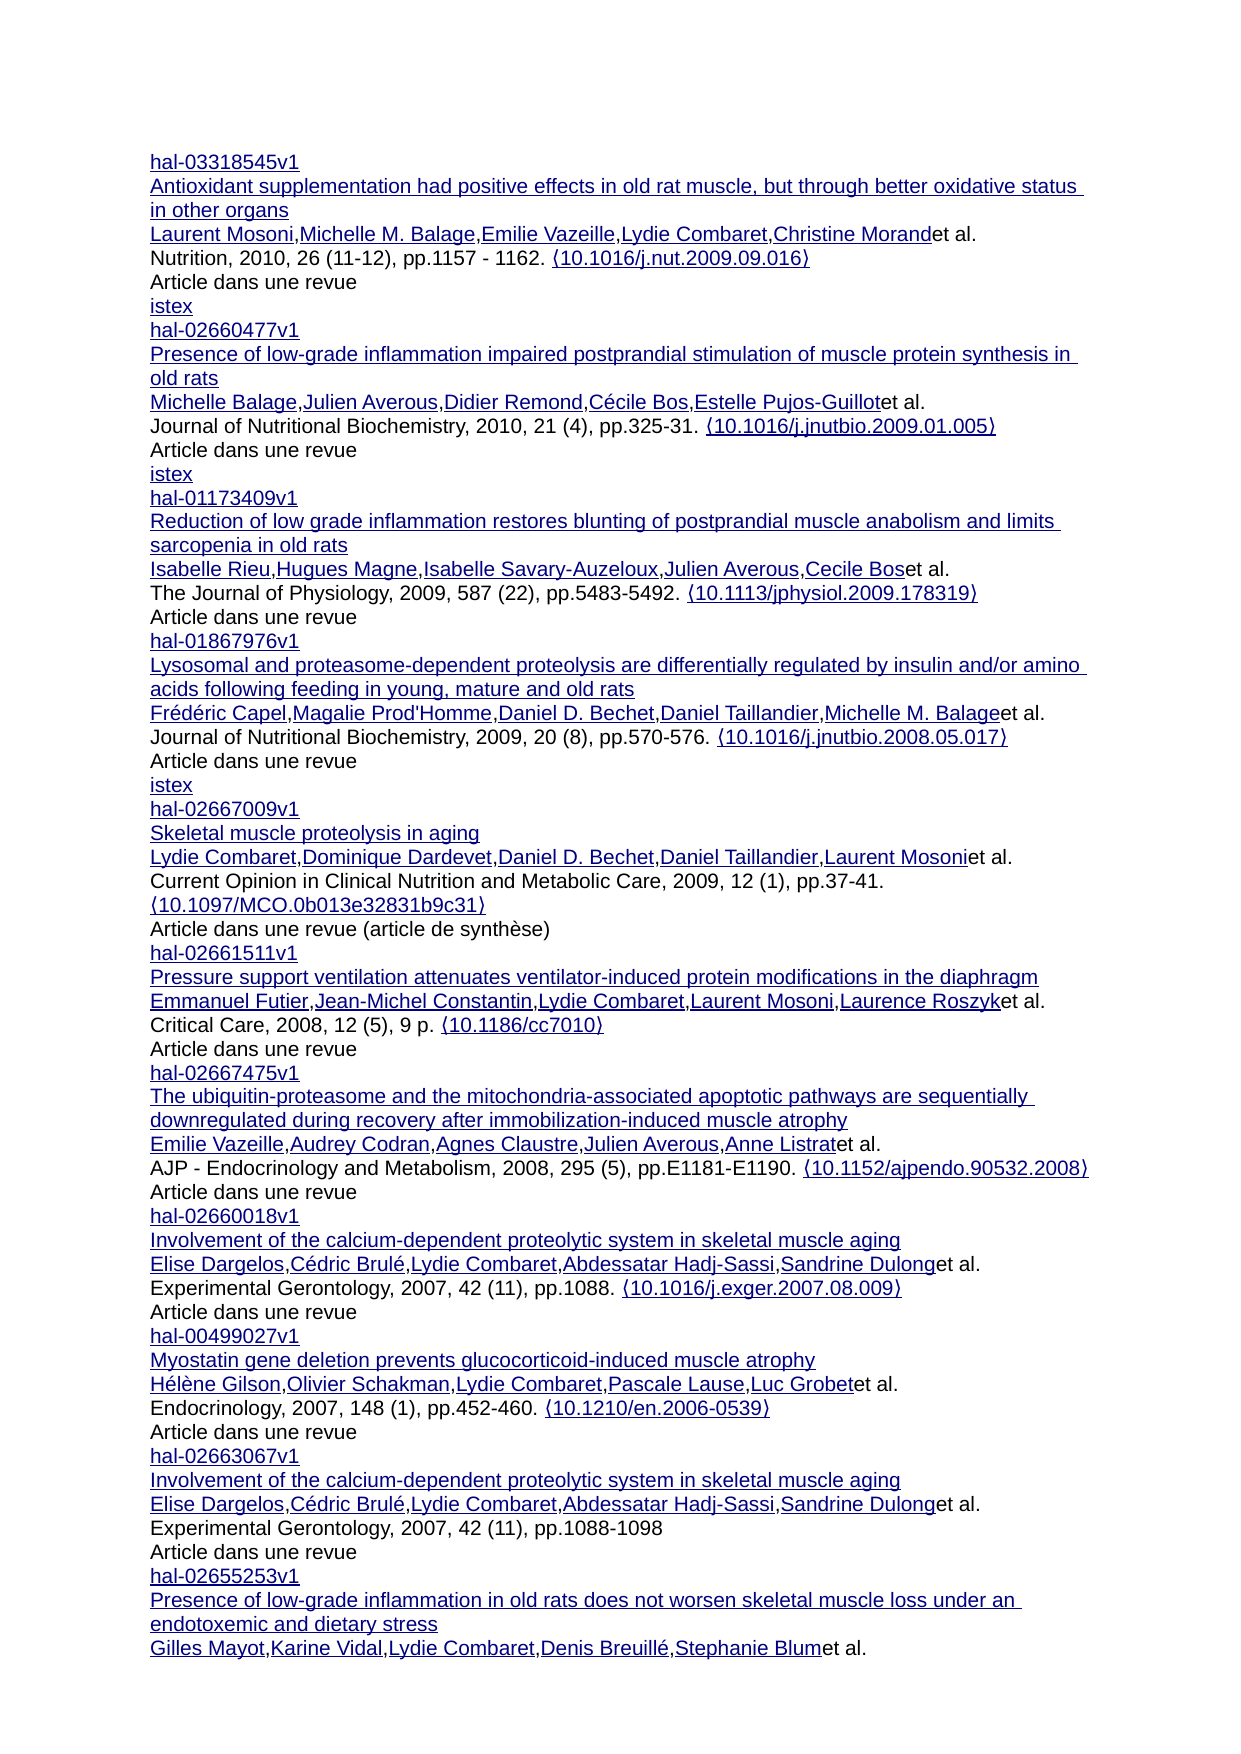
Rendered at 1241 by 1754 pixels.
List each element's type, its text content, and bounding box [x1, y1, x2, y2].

table_cell Reduction of low grade inflammation restores blunting of postprandial muscle anabolism and limits sarcopenia in old rats Isabelle Rieu,Hugues Magne,Isabelle Savary-Auzeloux,Julien Averous,Cecile Boset al. The Journal of Physiology, 2009, 587 (22), pp.5483-5492. ⟨10.1113/jphysiol.2009.178319⟩ Article dans une revue hal-01867976v1 [150, 509, 1090, 653]
table_cell Pressure support ventilation attenuates ventilator-induced protein modifications in the diaphragm Emmanuel Futier,Jean-Michel Constantin,Lydie Combaret,Laurent Mosoni,Laurence Roszyket al. Critical Care, 2008, 12 (5), 9 p. ⟨10.1186/cc7010⟩ Article dans une revue hal-02667475v1 [150, 965, 1090, 1084]
table_cell Presence of low-grade inflammation in old rats does not worsen skeletal muscle loss under an endotoxemic and dietary stress Gilles Mayot,Karine Vidal,Lydie Combaret,Denis Breuillé,Stephanie Blumet al. [150, 1588, 1090, 1659]
table_cell Involvement of the calcium-dependent proteolytic system in skeletal muscle aging Elise Dargelos,Cédric Brulé,Lydie Combaret,Abdessatar Hadj-Sassi,Sandrine Dulonget al. Experimental Gerontology, 2007, 42 (11), pp.1088. ⟨10.1016/j.exger.2007.08.009⟩ Article dans une revue hal-00499027v1 [150, 1228, 1090, 1348]
table_cell Antioxidant supplementation had positive effects in old rat muscle, but through better oxidative status in other organs Laurent Mosoni,Michelle M. Balage,Emilie Vazeille,Lydie Combaret,Christine Morandet al. Nutrition, 2010, 26 (11-12), pp.1157 - 1162. ⟨10.1016/j.nut.2009.09.016⟩ Article dans une revue istex hal-02660477v1 [150, 174, 1090, 342]
table_cell Lysosomal and proteasome-dependent proteolysis are differentially regulated by insulin and/or amino acids following feeding in young, mature and old rats Frédéric Capel,Magalie Prod'Homme,Daniel D. Bechet,Daniel Taillandier,Michelle M. Balageet al. Journal of Nutritional Biochemistry, 2009, 20 (8), pp.570-576. ⟨10.1016/j.jnutbio.2008.05.017⟩ Article dans une revue istex hal-02667009v1 [150, 653, 1090, 821]
table_cell The ubiquitin-proteasome and the mitochondria-associated apoptotic pathways are sequentially downregulated during recovery after immobilization-induced muscle atrophy Emilie Vazeille,Audrey Codran,Agnes Claustre,Julien Averous,Anne Listratet al. AJP - Endocrinology and Metabolism, 2008, 295 (5), pp.E1181-E1190. ⟨10.1152/ajpendo.90532.2008⟩ Article dans une revue hal-02660018v1 [150, 1084, 1090, 1228]
table_cell Involvement of the calcium-dependent proteolytic system in skeletal muscle aging Elise Dargelos,Cédric Brulé,Lydie Combaret,Abdessatar Hadj-Sassi,Sandrine Dulonget al. Experimental Gerontology, 2007, 42 (11), pp.1088-1098 Article dans une revue hal-02655253v1 [150, 1468, 1090, 1587]
table_cell Myostatin gene deletion prevents glucocorticoid-induced muscle atrophy Hélène Gilson,Olivier Schakman,Lydie Combaret,Pascale Lause,Luc Grobetet al. Endocrinology, 2007, 148 (1), pp.452-460. ⟨10.1210/en.2006-0539⟩ Article dans une revue hal-02663067v1 [150, 1348, 1090, 1468]
table_cell hal-03318545v1 [150, 150, 1090, 174]
table_cell Presence of low-grade inflammation impaired postprandial stimulation of muscle protein synthesis in old rats Michelle Balage,Julien Averous,Didier Remond,Cécile Bos,Estelle Pujos-Guillotet al. Journal of Nutritional Biochemistry, 2010, 21 (4), pp.325-31. ⟨10.1016/j.jnutbio.2009.01.005⟩ Article dans une revue istex hal-01173409v1 [150, 342, 1090, 509]
table_cell Skeletal muscle proteolysis in aging Lydie Combaret,Dominique Dardevet,Daniel D. Bechet,Daniel Taillandier,Laurent Mosoniet al. Current Opinion in Clinical Nutrition and Metabolic Care, 2009, 12 (1), pp.37-41. ⟨10.1097/MCO.0b013e32831b9c31⟩ Article dans une revue (article de synthèse) hal-02661511v1 [150, 821, 1090, 964]
